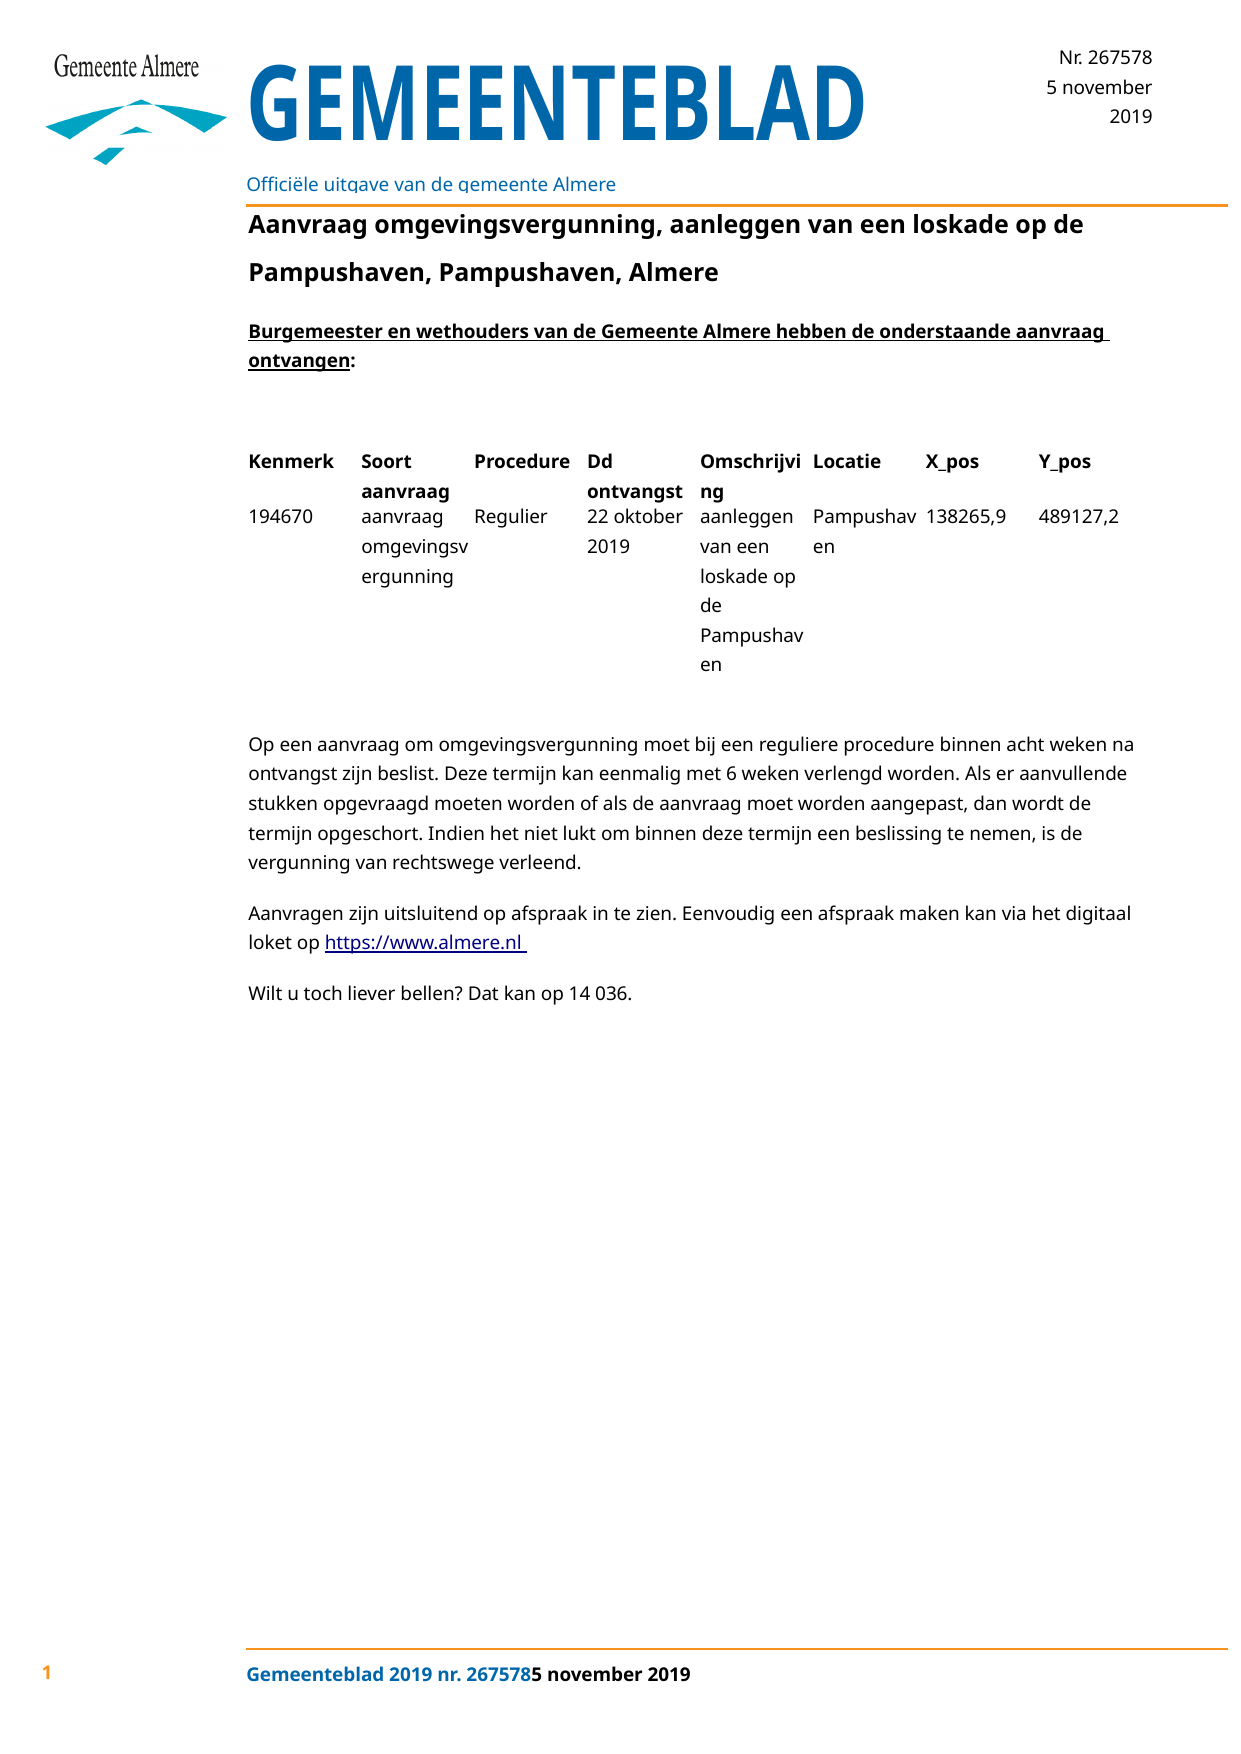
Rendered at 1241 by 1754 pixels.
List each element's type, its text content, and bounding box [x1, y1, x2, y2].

table_cell aanvraag omgevingsvergunning [361, 504, 474, 677]
table_header Kenmerk [248, 449, 361, 504]
table_header X_pos [926, 449, 1038, 504]
table_cell 489127,2 [1039, 504, 1152, 677]
table_header Procedure [474, 449, 587, 504]
table_cell 138265,9 [926, 504, 1038, 677]
text Op een aanvraag om omgevingsvergunning moet bij een reguliere procedure binnen acht weken na ontvangst zijn beslist. Deze termijn kan eenmalig met 6 weken verlengd worden. Als er aanvullende stukken opgevraagd moeten worden of als de aanvraag moet worden aangepast, dan wordt de termijn opgeschort. Indien het niet lukt om binnen deze termijn een beslissing te nemen, is de vergunning van rechtswege verleend. [248, 731, 1152, 875]
table_cell Pampushaven [813, 504, 926, 677]
table_cell aanleggen van een loskade op de Pampushaven [700, 504, 813, 677]
table_header Y_pos [1039, 449, 1152, 504]
text Aanvraag omgevingsvergunning, aanleggen van een loskade op de Pampushaven, Pampushaven, Almere [248, 207, 1152, 288]
text Burgemeester en wethouders van de Gemeente Almere hebben de onderstaande aanvraag ontvangen: [248, 318, 1152, 373]
table_header Dd ontvangst [587, 449, 700, 504]
picture [41, 47, 231, 172]
table_cell 194670 [248, 504, 361, 677]
table_header Omschrijving [700, 449, 813, 504]
text Aanvragen zijn uitsluitend op afspraak in te zien. Eenvoudig een afspraak maken kan via het digitaal loket op https://www.almere.nl [248, 900, 1152, 955]
table_cell 22 oktober 2019 [587, 504, 700, 677]
table_header Soort aanvraag [361, 449, 474, 504]
table_header Locatie [813, 449, 926, 504]
text Wilt u toch liever bellen? Dat kan op 14 036. [248, 980, 1152, 1006]
table_cell Regulier [474, 504, 587, 677]
